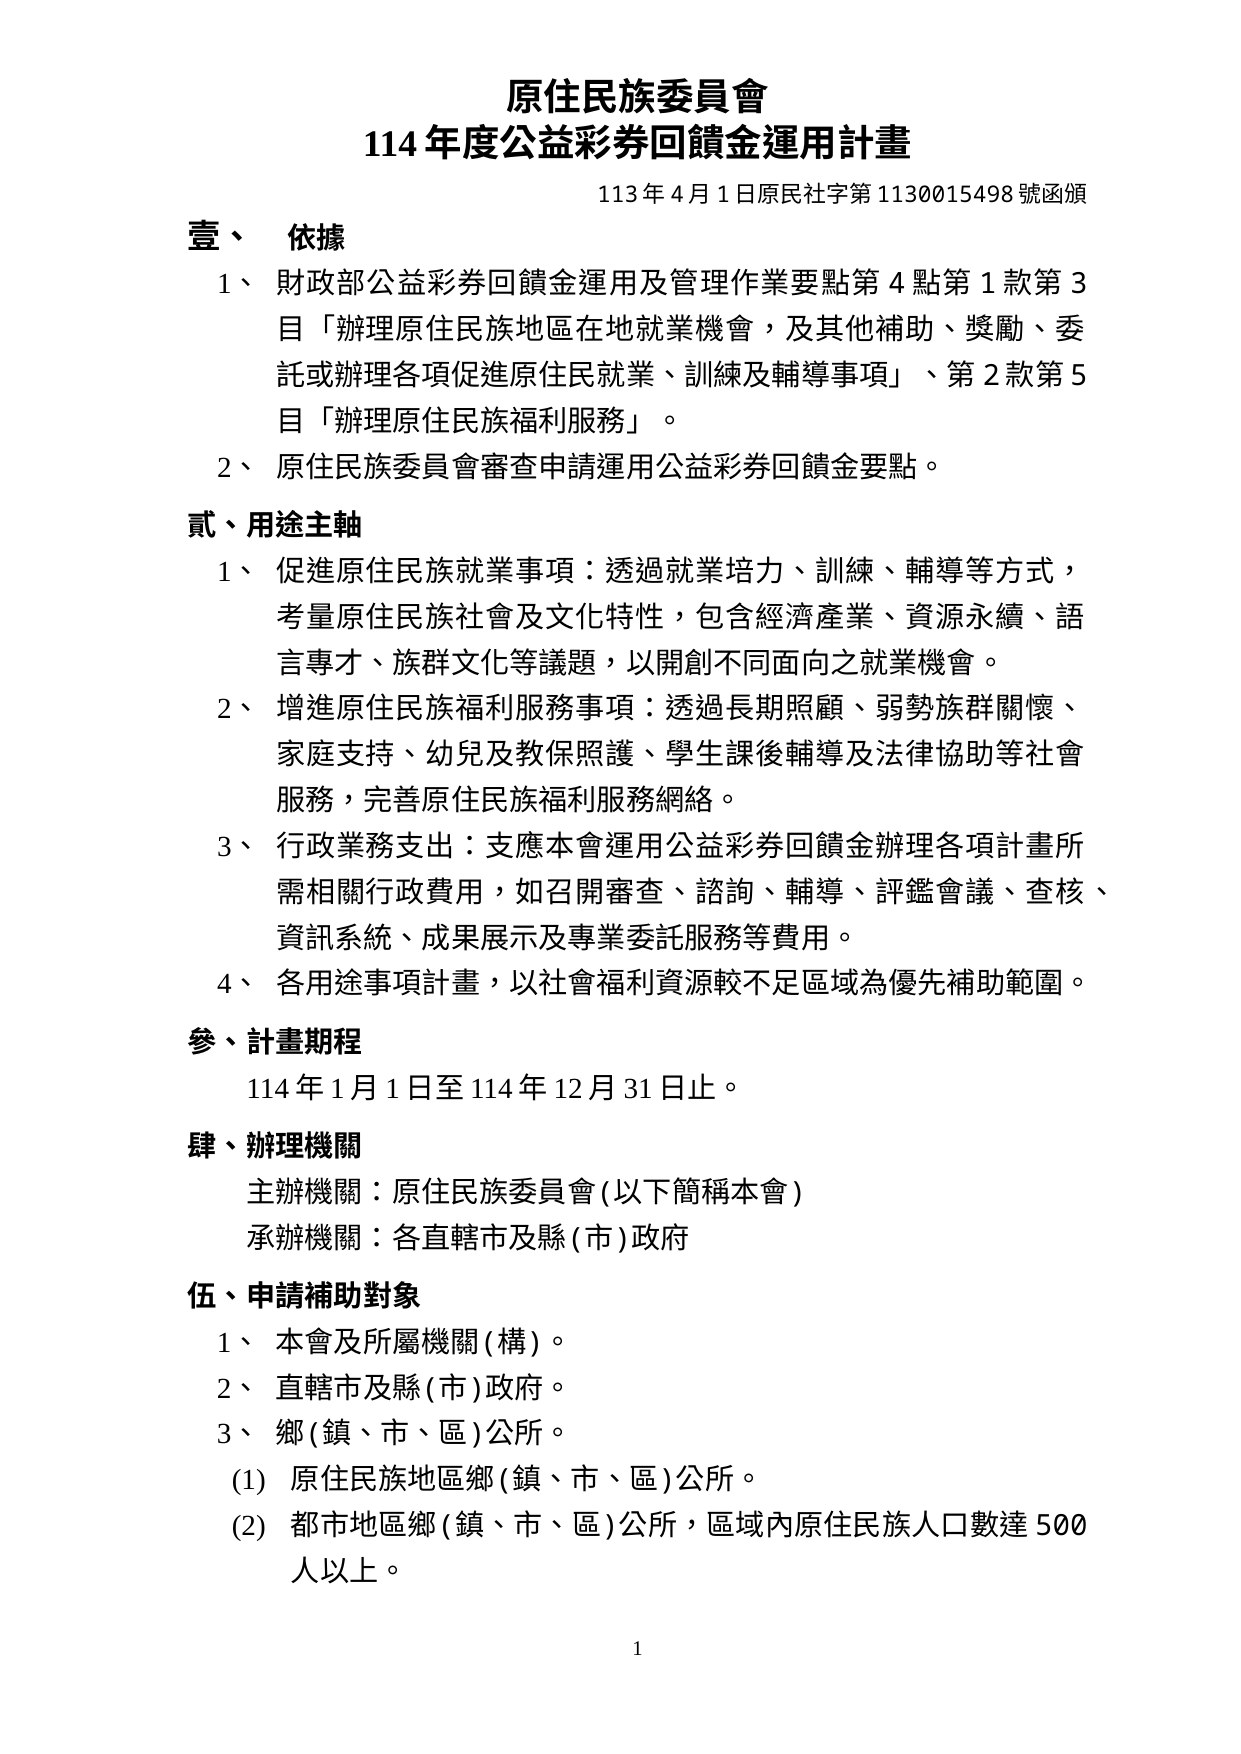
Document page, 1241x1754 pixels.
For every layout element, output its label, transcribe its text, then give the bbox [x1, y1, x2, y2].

list 計畫期程 [187, 1016, 1087, 1061]
text 承辦機關：各直轄市及縣(市)政府 [246, 1211, 1087, 1257]
list 促進原住民族就業事項：透過就業培力、訓練、輔導等方式，考量原住民族社會及文化特性，包含經濟產業、資源永續、語言專才、族群文化等議題，以開創不同面向之就業機會。 [217, 545, 1087, 682]
text 113年4月1日原民社字第1130015498號函頒 [187, 166, 1087, 211]
text 原住民族委員會 [187, 74, 1087, 120]
list 各用途事項計畫，以社會福利資源較不足區域為優先補助範圍。 [217, 957, 1087, 1003]
list 本會及所屬機關(構)。 [217, 1316, 1087, 1361]
text 114年度公益彩券回饋金運用計畫 [187, 120, 1087, 166]
text 114年1月1日至114年12月31日止。 [237, 1061, 1087, 1107]
list 行政業務支出：支應本會運用公益彩券回饋金辦理各項計畫所需相關行政費用，如召開審查、諮詢、輔導、評鑑會議、查核、資訊系統、成果展示及專業委託服務等費用。 [217, 820, 1087, 957]
list 財政部公益彩券回饋金運用及管理作業要點第4點第1款第3目「辦理原住民族地區在地就業機會，及其他補助、獎勵、委託或辦理各項促進原住民就業、訓練及輔導事項」、第2款第5目「辦理原住民族福利服務」。 [217, 257, 1087, 441]
list 增進原住民族福利服務事項：透過長期照顧、弱勢族群關懷、家庭支持、幼兒及教保照護、學生課後輔導及法律協助等社會服務，完善原住民族福利服務網絡。 [217, 682, 1087, 820]
list 直轄市及縣(市)政府。 [217, 1361, 1087, 1407]
list 都市地區鄉(鎮、市、區)公所，區域內原住民族人口數達500人以上。 [232, 1499, 1087, 1591]
list 鄉(鎮、市、區)公所。 [217, 1407, 1087, 1453]
list 原住民族委員會審查申請運用公益彩券回饋金要點。 [217, 441, 1087, 486]
list 辦理機關 [187, 1120, 1087, 1166]
list 申請補助對象 [187, 1270, 1087, 1316]
list 原住民族地區鄉(鎮、市、區)公所。 [232, 1453, 1087, 1499]
list 依據 [187, 211, 1087, 257]
list 用途主軸 [187, 499, 1087, 545]
text 主辦機關：原住民族委員會(以下簡稱本會) [246, 1166, 1087, 1211]
